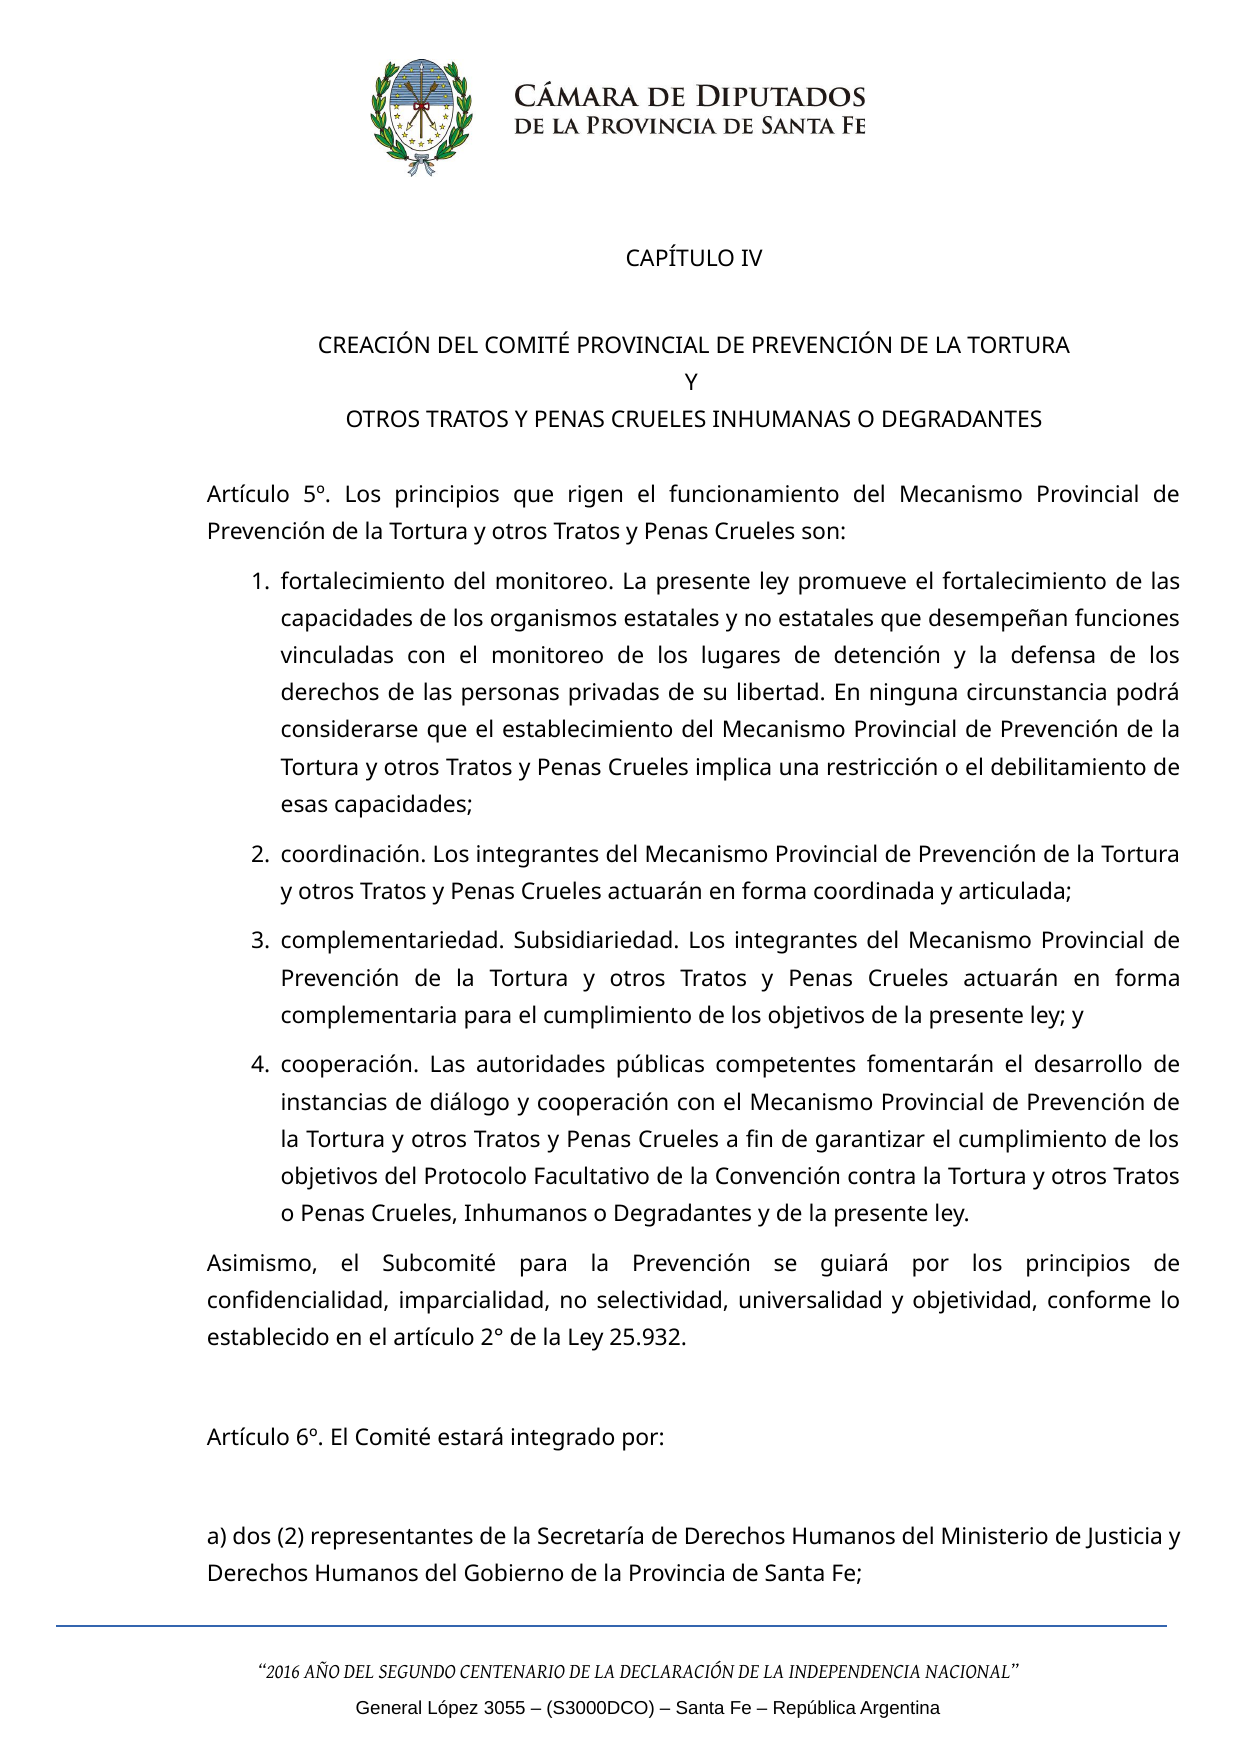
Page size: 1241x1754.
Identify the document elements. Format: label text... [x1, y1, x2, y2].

text CREACIÓN DEL COMITÉ PROVINCIAL DE PREVENCIÓN DE LA TORTURA [207, 329, 1181, 360]
text OTROS TRATOS Y PENAS CRUELES INHUMANAS O DEGRADANTES [207, 403, 1181, 435]
text Y [207, 366, 1181, 397]
list cooperación. Las autoridades públicas competentes fomentarán el desarrollo de instancias de diálogo y cooperación con el Mecanismo Provincial de Prevención de la Tortura y otros Tratos y Penas Crueles a fin de garantizar el cumplimiento de los objetivos del Protocolo Facultativo de la Convención contra la Tortura y otros Tratos o Penas Crueles, Inhumanos o Degradantes y de la presente ley. [251, 1048, 1181, 1228]
text CAPÍTULO IV [207, 242, 1181, 273]
list fortalecimiento del monitoreo. La presente ley promueve el fortalecimiento de las capacidades de los organismos estatales y no estatales que desempeñan funciones vinculadas con el monitoreo de los lugares de detención y la defensa de los derechos de las personas privadas de su libertad. En ninguna circunstancia podrá considerarse que el establecimiento del Mecanismo Provincial de Prevención de la Tortura y otros Tratos y Penas Crueles implica una restricción o el debilitamiento de esas capacidades; [251, 565, 1181, 819]
text Artículo 6º. El Comité estará integrado por: [207, 1421, 1181, 1452]
picture [370, 59, 866, 181]
text Asimismo, el Subcomité para la Prevención se guiará por los principios de confidencialidad, imparcialidad, no selectividad, universalidad y objetividad, conforme lo establecido en el artículo 2° de la Ley 25.932. [207, 1247, 1181, 1352]
text Artículo 5º. Los principios que rigen el funcionamiento del Mecanismo Provincial de Prevención de la Tortura y otros Tratos y Penas Crueles son: [207, 478, 1181, 546]
list coordinación. Los integrantes del Mecanismo Provincial de Prevención de la Tortura y otros Tratos y Penas Crueles actuarán en forma coordinada y articulada; [251, 837, 1181, 906]
text a) dos (2) representantes de la Secretaría de Derechos Humanos del Ministerio de Justicia y Derechos Humanos del Gobierno de la Provincia de Santa Fe; [207, 1520, 1181, 1588]
list complementariedad. Subsidiariedad. Los integrantes del Mecanismo Provincial de Prevención de la Tortura y otros Tratos y Penas Crueles actuarán en forma complementaria para el cumplimiento de los objetivos de la presente ley; y [251, 924, 1181, 1030]
